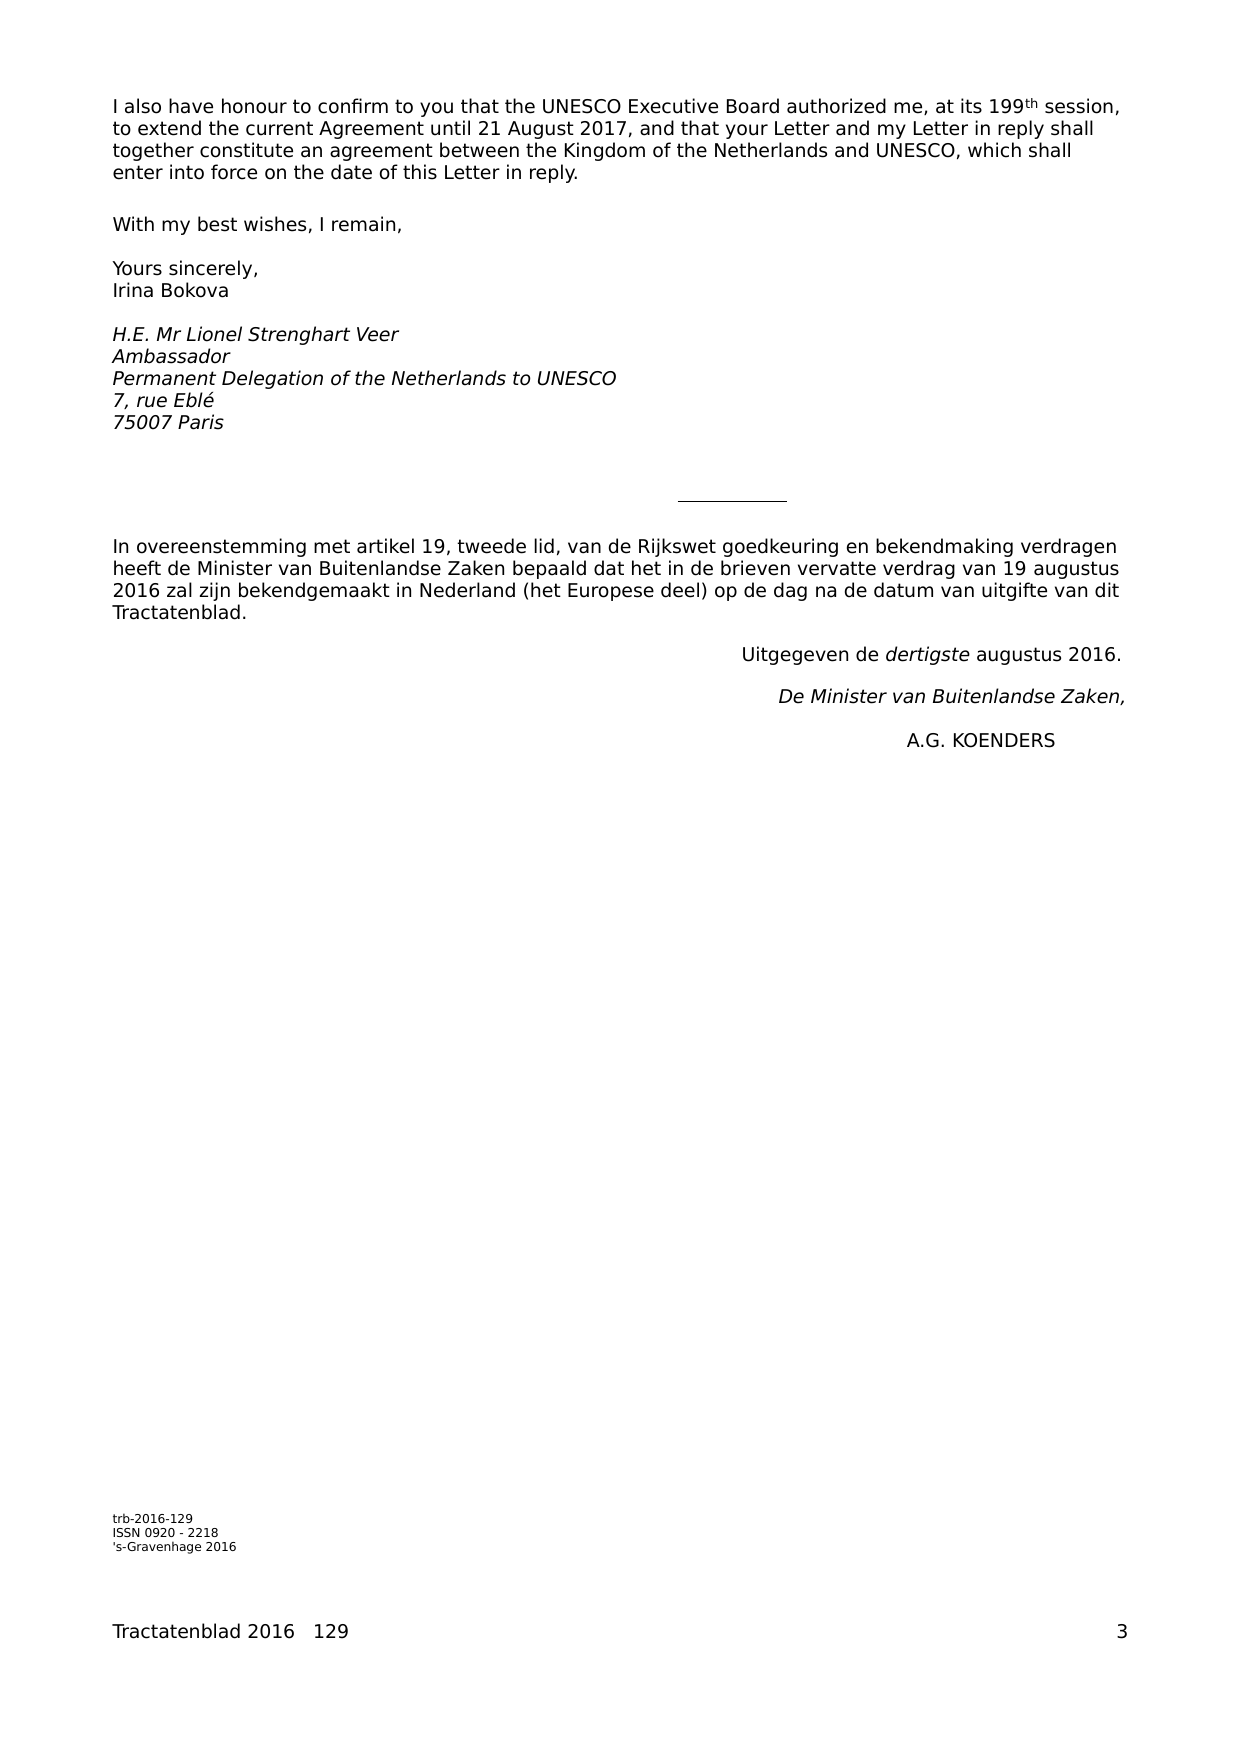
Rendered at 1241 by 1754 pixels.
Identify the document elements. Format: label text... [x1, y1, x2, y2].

text De Minister van Buitenlandse Zaken, A.G. KOENDERS [112, 686, 1128, 751]
text Yours sincerely, Irina Bokova [112, 236, 1128, 302]
text I also have honour to confirm to you that the UNESCO Executive Board authorized me, at its 199th session, to extend the current Agreement until 21 August 2017, and that your Letter and my Letter in reply shall together constitute an agreement between the Kingdom of the Netherlands and UNESCO, which shall enter into force on the date of this Letter in reply. [112, 96, 1128, 184]
text 's-Gravenhage 2016 [112, 1540, 346, 1554]
text ISSN 0920 - 2218 [112, 1526, 346, 1540]
text H.E. Mr Lionel Strenghart Veer [112, 324, 1128, 346]
text Uitgegeven de dertigste augustus 2016. [112, 643, 1128, 666]
text Permanent Delegation of the Netherlands to UNESCO [112, 368, 1128, 390]
text 7, rue Eblé [112, 390, 1128, 412]
text 75007 Paris [112, 412, 1128, 434]
text With my best wishes, I remain, [112, 214, 1128, 236]
text Ambassador [112, 346, 1128, 368]
text In overeenstemming met artikel 19, tweede lid, van de Rijkswet goedkeuring en bekendmaking verdragen heeft de Minister van Buitenlandse Zaken bepaald dat het in de brieven vervatte verdrag van 19 augustus 2016 zal zijn bekendgemaakt in Nederland (het Europese deel) op de dag na de datum van uitgifte van dit Tractatenblad. [112, 536, 1128, 623]
text trb-2016-129 [112, 1512, 346, 1526]
